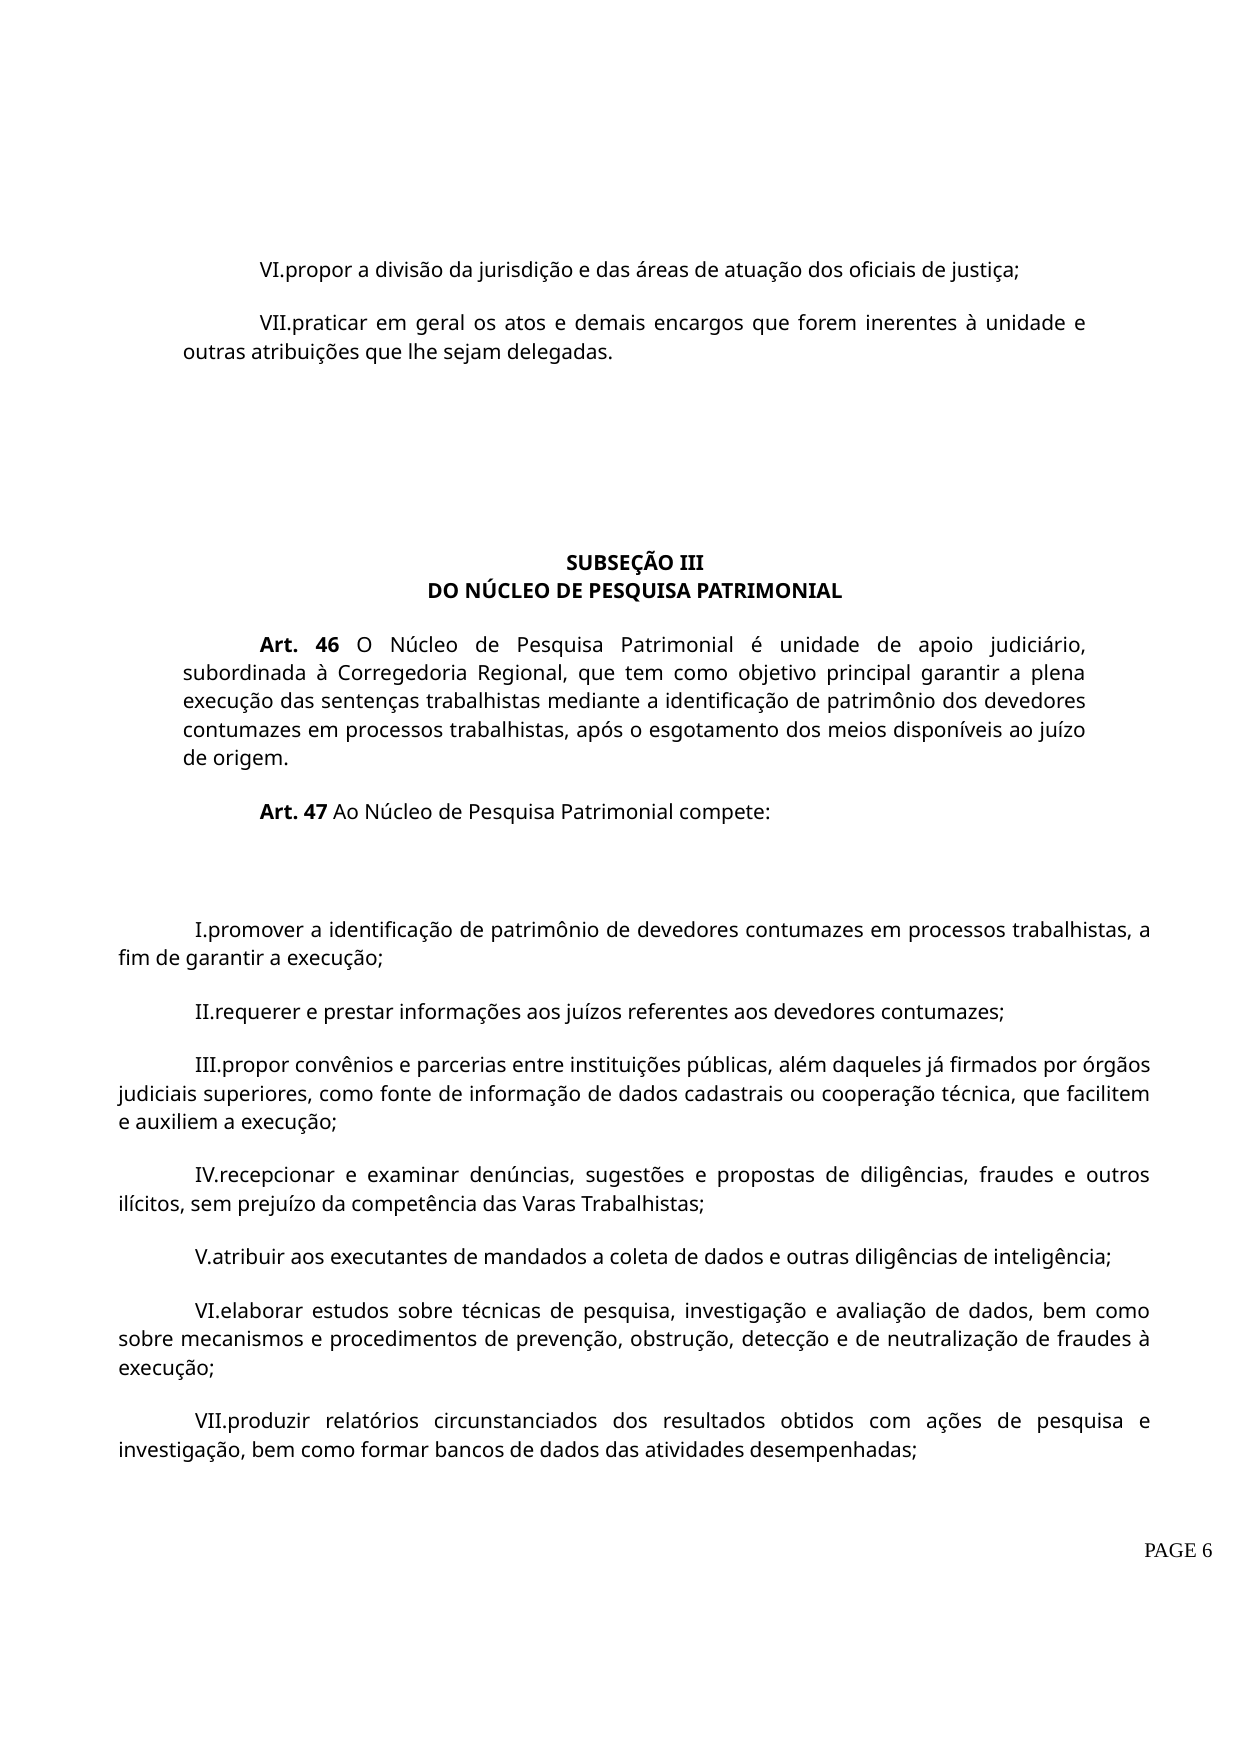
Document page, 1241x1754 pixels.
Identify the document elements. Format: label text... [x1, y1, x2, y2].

text Art. 46 O Núcleo de Pesquisa Patrimonial é unidade de apoio judiciário, subordinada à Corregedoria Regional, que tem como objetivo principal garantir a plena execução das sentenças trabalhistas mediante a identificação de patrimônio dos devedores contumazes em processos trabalhistas, após o esgotamento dos meios disponíveis ao juízo de origem. [118, 565, 1152, 732]
list praticar em geral os atos e demais encargos que forem inerentes à unidade e outras atribuições que lhe sejam delegadas. [118, 244, 1152, 430]
list recepcionar e examinar denúncias, sugestões e propostas de diligências, fraudes e outros ilícitos, sem prejuízo da competência das Varas Trabalhistas; [118, 1161, 1152, 1217]
list elaborar estudos sobre técnicas de pesquisa, investigação e avaliação de dados, bem como sobre mecanismos e procedimentos de prevenção, obstrução, detecção e de neutralização de fraudes à execução; [118, 1296, 1152, 1381]
list requerer e prestar informações aos juízos referentes aos devedores contumazes; [118, 997, 1152, 1025]
list atribuir aos executantes de mandados a coleta de dados e outras diligências de inteligência; [118, 1242, 1152, 1271]
list propor convênios e parcerias entre instituições públicas, além daqueles já firmados por órgãos judiciais superiores, como fonte de informação de dados cadastrais ou cooperação técnica, que facilitem e auxiliem a execução; [118, 1050, 1152, 1136]
list propor a divisão da jurisdição e das áreas de atuação dos oficiais de justiça; [118, 190, 1152, 244]
text SUBSEÇÃO III [118, 483, 1152, 565]
text Art. 47 Ao Núcleo de Pesquisa Patrimonial compete: [118, 732, 1152, 890]
list promover a identificação de patrimônio de devedores contumazes em processos trabalhistas, a fim de garantir a execução; [118, 915, 1152, 972]
list produzir relatórios circunstanciados dos resultados obtidos com ações de pesquisa e investigação, bem como formar bancos de dados das atividades desempenhadas; [118, 1406, 1152, 1463]
